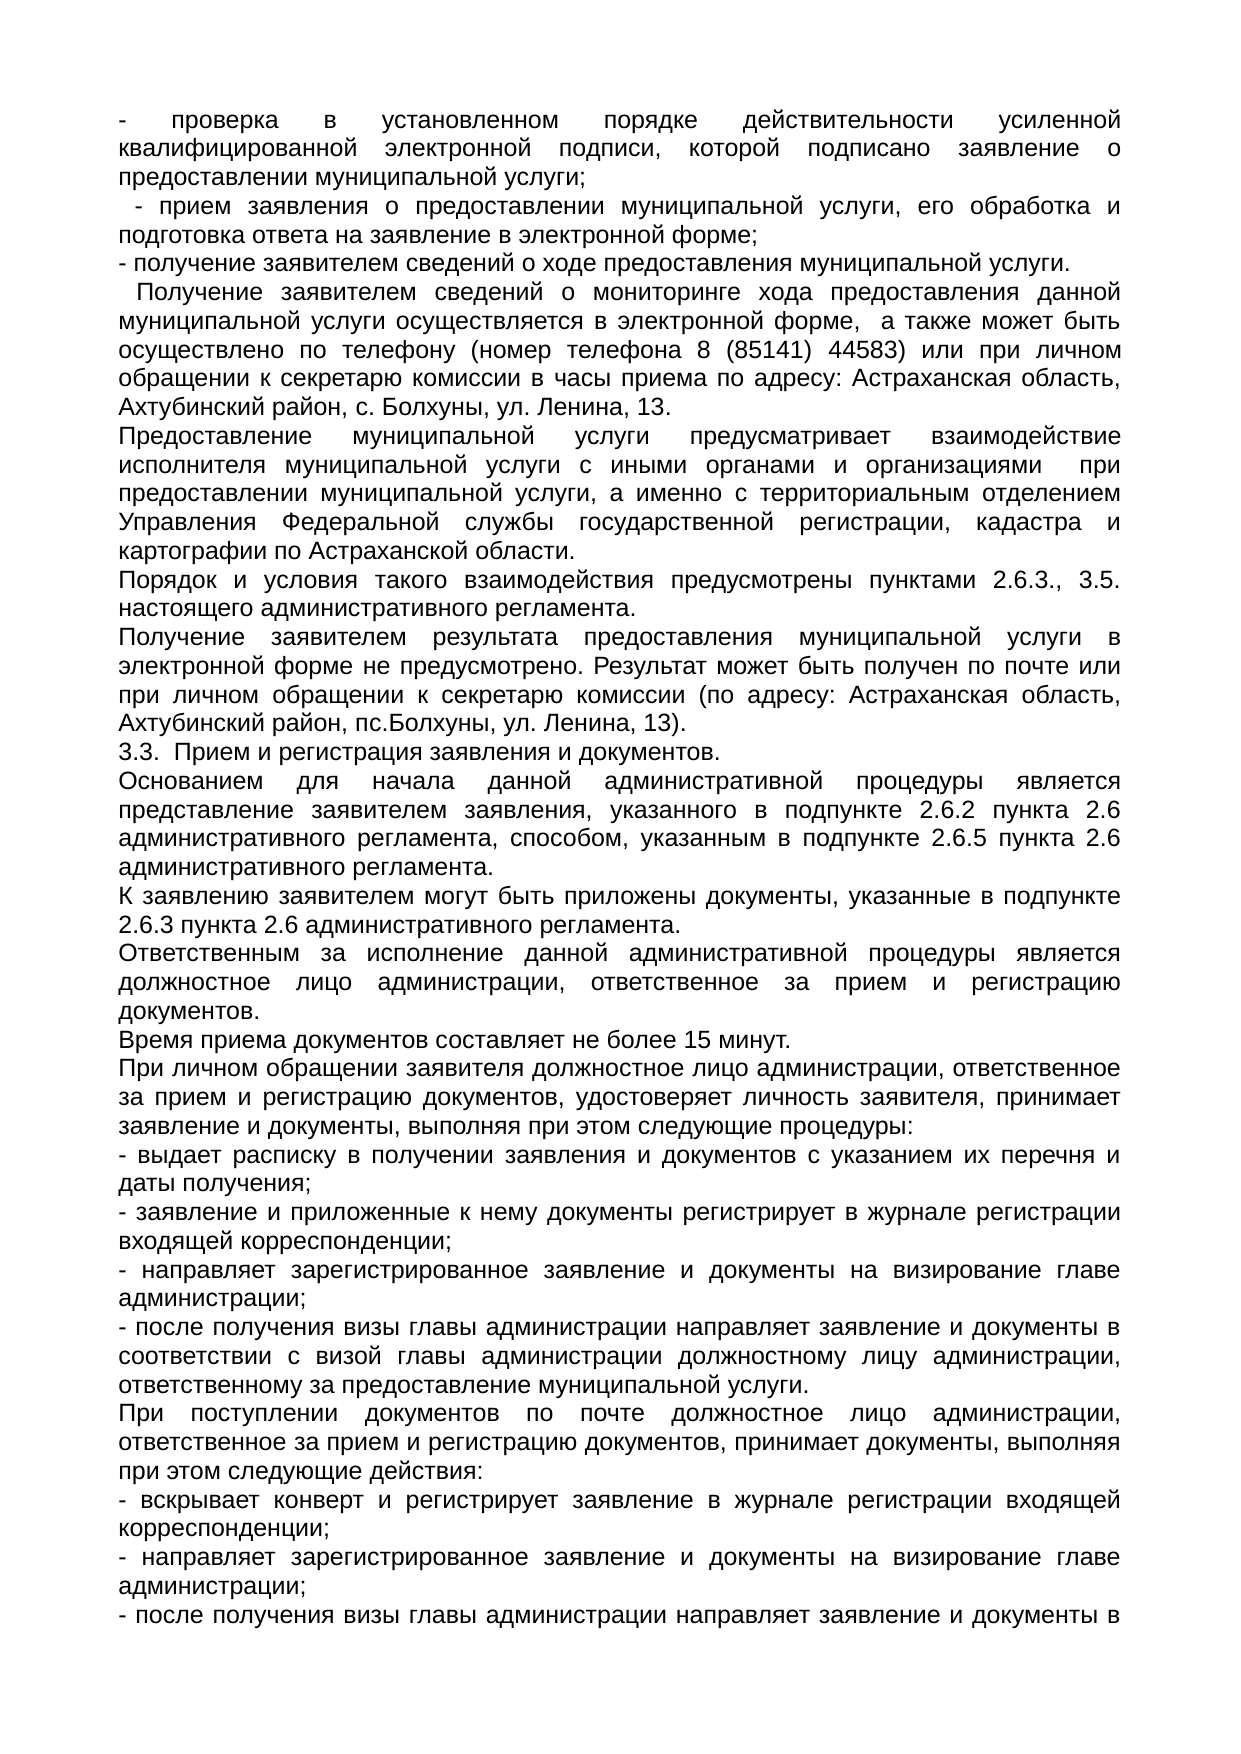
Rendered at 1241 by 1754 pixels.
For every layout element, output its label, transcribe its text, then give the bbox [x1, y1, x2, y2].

text - заявление и приложенные к нему документы регистрирует в журнале регистрации входящей корреспонденции; [118, 1197, 1122, 1255]
text Получение заявителем сведений о мониторинге хода предоставления данной муниципальной услуги осуществляется в электронной форме, а также может быть осуществлено по телефону (номер телефона 8 (85141) 44583) или при личном обращении к секретарю комиссии в часы приема по адресу: Астраханская область, Ахтубинский район, с. Болхуны, ул. Ленина, 13. [118, 277, 1122, 421]
text - выдает расписку в получении заявления и документов с указанием их перечня и даты получения; [118, 1140, 1122, 1197]
text - прием заявления о предоставлении муниципальной услуги, его обработка и подготовка ответа на заявление в электронной форме; [118, 191, 1122, 248]
text - после получения визы главы администрации направляет заявление и документы в соответствии с визой главы администрации должностному лицу администрации, ответственному за предоставление муниципальной услуги. [118, 1312, 1122, 1398]
text - получение заявителем сведений о ходе предоставления муниципальной услуги. [118, 248, 1122, 277]
text Получение заявителем результата предоставления муниципальной услуги в электронной форме не предусмотрено. Результат может быть получен по почте или при личном обращении к секретарю комиссии (по адресу: Астраханская область, Ахтубинский район, пс.Болхуны, ул. Ленина, 13). [118, 622, 1122, 737]
text Основанием для начала данной административной процедуры является представление заявителем заявления, указанного в подпункте 2.6.2 пункта 2.6 административного регламента, способом, указанным в подпункте 2.6.5 пункта 2.6 административного регламента. [118, 766, 1122, 881]
text При личном обращении заявителя должностное лицо администрации, ответственное за прием и регистрацию документов, удостоверяет личность заявителя, принимает заявление и документы, выполняя при этом следующие процедуры: [118, 1053, 1122, 1140]
text Время приема документов составляет не более 15 минут. [118, 1025, 1122, 1053]
text При поступлении документов по почте должностное лицо администрации, ответственное за прием и регистрацию документов, принимает документы, выполняя при этом следующие действия: [118, 1398, 1122, 1485]
text К заявлению заявителем могут быть приложены документы, указанные в подпункте 2.6.3 пункта 2.6 административного регламента. [118, 881, 1122, 938]
text - направляет зарегистрированное заявление и документы на визирование главе администрации; [118, 1255, 1122, 1312]
text - направляет зарегистрированное заявление и документы на визирование главе администрации; [118, 1542, 1122, 1600]
text - вскрывает конверт и регистрирует заявление в журнале регистрации входящей корреспонденции; [118, 1485, 1122, 1542]
text Предоставление муниципальной услуги предусматривает взаимодействие исполнителя муниципальной услуги с иными органами и организациями при предоставлении муниципальной услуги, а именно с территориальным отделением Управления Федеральной службы государственной регистрации, кадастра и картографии по Астраханской области. [118, 421, 1122, 565]
text - после получения визы главы администрации направляет заявление и документы в [118, 1600, 1122, 1628]
text 3.3. Прием и регистрация заявления и документов. [118, 737, 1122, 766]
text Ответственным за исполнение данной административной процедуры является должностное лицо администрации, ответственное за прием и регистрацию документов. [118, 938, 1122, 1025]
text Порядок и условия такого взаимодействия предусмотрены пунктами 2.6.3., 3.5. настоящего административного регламента. [118, 565, 1122, 622]
text - проверка в установленном порядке действительности усиленной квалифицированной электронной подписи, которой подписано заявление о предоставлении муниципальной услуги; [118, 105, 1122, 191]
